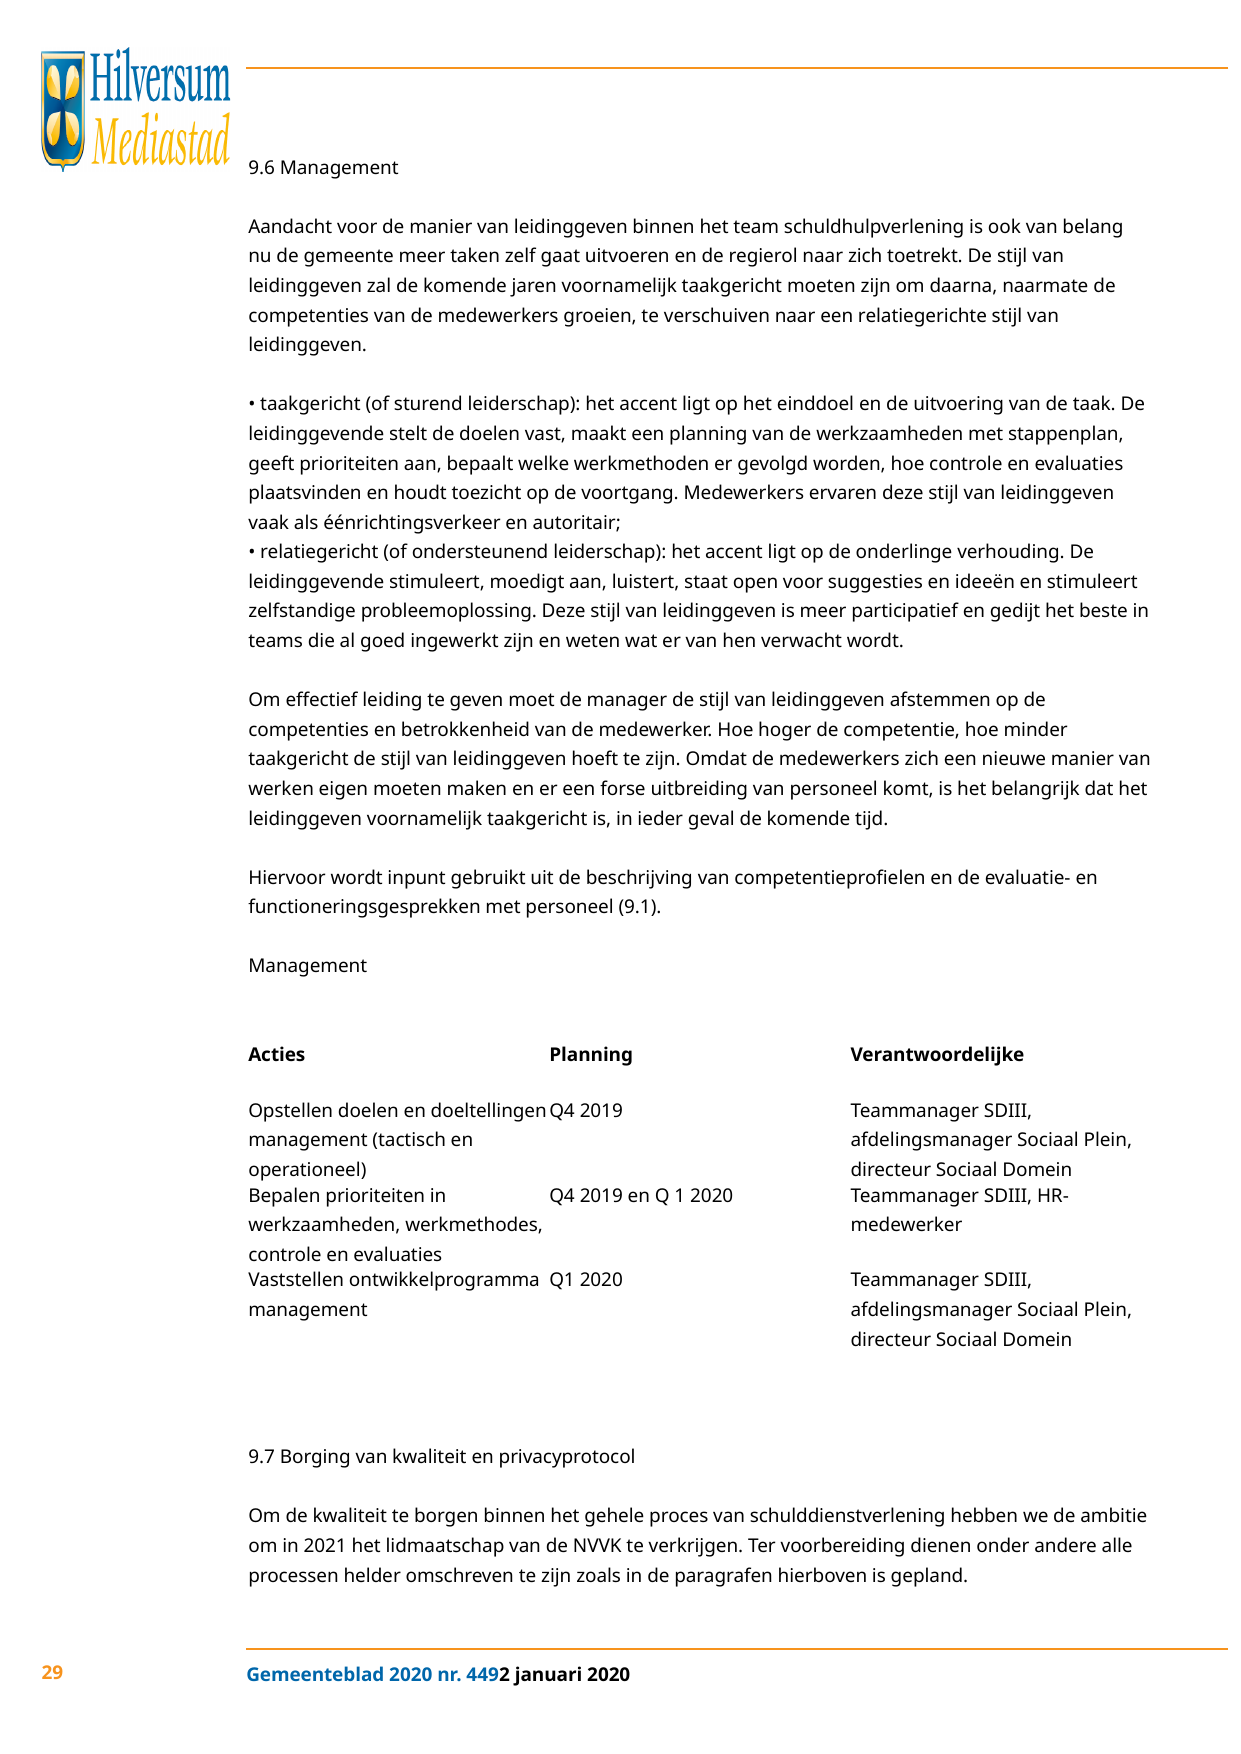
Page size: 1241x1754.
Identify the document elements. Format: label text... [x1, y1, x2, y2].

text Om de kwaliteit te borgen binnen het gehele proces van schulddienstverlening hebben we de ambitie om in 2021 het lidmaatschap van de NVVK te verkrijgen. Ter voorbereiding dienen onder andere alle processen helder omschreven te zijn zoals in de paragrafen hierboven is gepland. [248, 1503, 1152, 1588]
text • taakgericht (of sturend leiderschap): het accent ligt op het einddoel en de uitvoering van de taak. De leidinggevende stelt de doelen vast, maakt een planning van de werkzaamheden met stappenplan, geeft prioriteiten aan, bepaalt welke werkmethoden er gevolgd worden, hoe controle en evaluaties plaatsvinden en houdt toezicht op de voortgang. Medewerkers ervaren deze stijl van leidinggeven vaak als éénrichtingsverkeer en autoritair; [248, 391, 1152, 535]
text Aandacht voor de manier van leidinggeven binnen het team schuldhulpverlening is ook van belang nu de gemeente meer taken zelf gaat uitvoeren en de regierol naar zich toetrekt. De stijl van leidinggeven zal de komende jaren voornamelijk taakgericht moeten zijn om daarna, naarmate de competenties van de medewerkers groeien, te verschuiven naar een relatiegerichte stijl van leidinggeven. [248, 213, 1152, 357]
table_cell Bepalen prioriteiten in werkzaamheden, werkmethodes, controle en evaluaties [248, 1182, 549, 1267]
text Hiervoor wordt inpunt gebruikt uit de beschrijving van competentieprofielen en de evaluatie- en functioneringsgesprekken met personeel (9.1). [248, 864, 1152, 919]
table_cell Q1 2020 [549, 1267, 850, 1352]
text 9.7 Borging van kwaliteit en privacyprotocol [248, 1443, 1152, 1469]
table_header Acties [248, 1042, 549, 1097]
table_header Planning [549, 1042, 850, 1097]
table_cell Vaststellen ontwikkelprogramma management [248, 1267, 549, 1352]
text 9.6 Management [248, 154, 1152, 180]
table_cell Teammanager SDIII, afdelingsmanager Sociaal Plein, directeur Sociaal Domein [850, 1267, 1152, 1352]
table_header Verantwoordelijke [850, 1042, 1152, 1097]
table_cell Q4 2019 [549, 1097, 850, 1182]
text • relatiegericht (of ondersteunend leiderschap): het accent ligt op de onderlinge verhouding. De leidinggevende stimuleert, moedigt aan, luistert, staat open voor suggesties en ideeën en stimuleert zelfstandige probleemoplossing. Deze stijl van leidinggeven is meer participatief en gedijt het beste in teams die al goed ingewerkt zijn en weten wat er van hen verwacht wordt. [248, 538, 1152, 653]
text Om effectief leiding te geven moet de manager de stijl van leidinggeven afstemmen op de competenties en betrokkenheid van de medewerker. Hoe hoger de competentie, hoe minder taakgericht de stijl van leidinggeven hoeft te zijn. Omdat de medewerkers zich een nieuwe manier van werken eigen moeten maken en er een forse uitbreiding van personeel komt, is het belangrijk dat het leidinggeven voornamelijk taakgericht is, in ieder geval de komende tijd. [248, 686, 1152, 831]
table_cell Opstellen doelen en doeltellingen management (tactisch en operationeel) [248, 1097, 549, 1182]
text Management [248, 953, 1152, 978]
table_cell Q4 2019 en Q 1 2020 [549, 1182, 850, 1267]
picture [41, 47, 231, 172]
table_cell Teammanager SDIII, HR-medewerker [850, 1182, 1152, 1267]
table_cell Teammanager SDIII, afdelingsmanager Sociaal Plein, directeur Sociaal Domein [850, 1097, 1152, 1182]
